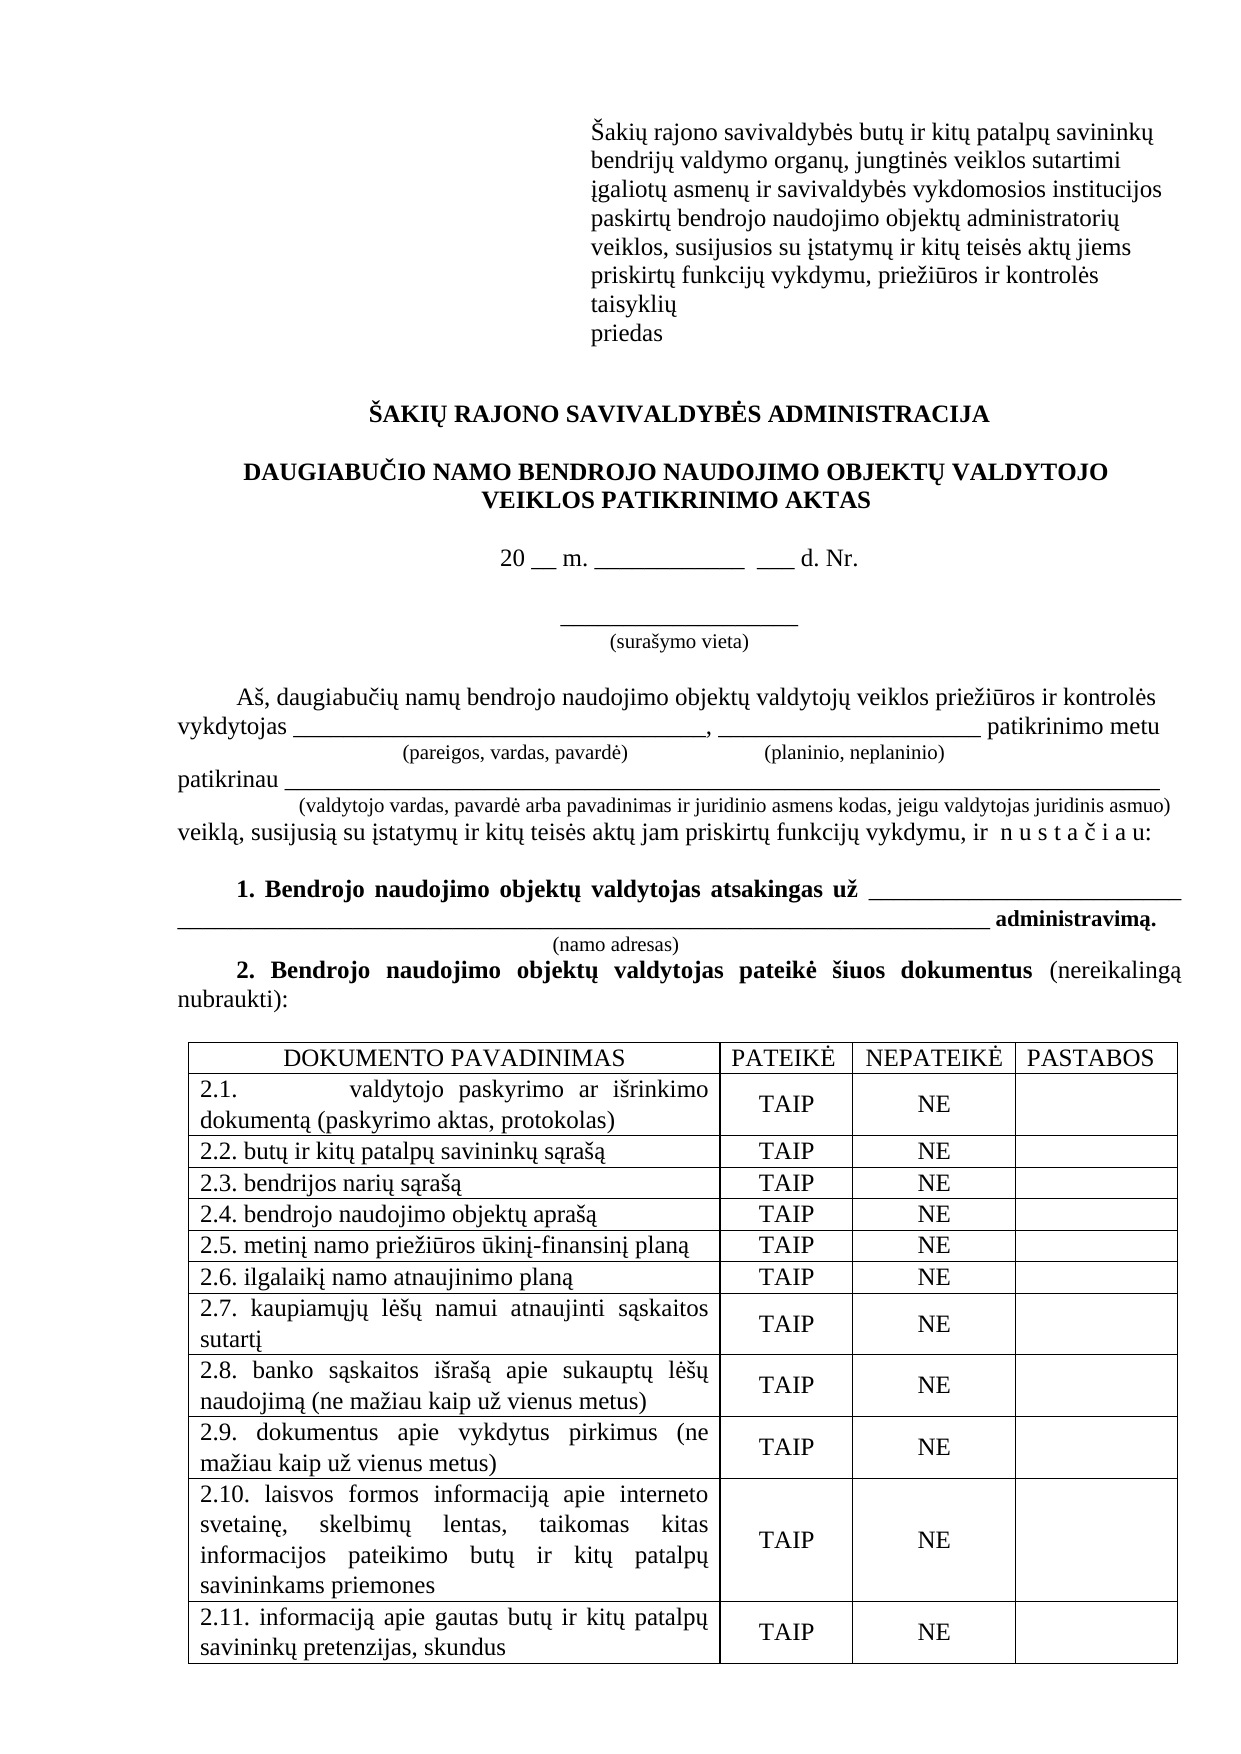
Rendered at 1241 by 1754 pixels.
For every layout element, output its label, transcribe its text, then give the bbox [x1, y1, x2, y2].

text priskirtų funkcijų vykdymu, priežiūros ir kontrolės [591, 260, 1181, 289]
table_cell NE [853, 1417, 1015, 1478]
text taisyklių [591, 289, 1181, 318]
text paskirtų bendrojo naudojimo objektų administratorių [591, 203, 1181, 232]
table_cell TAIP [721, 1231, 852, 1261]
table_cell [1016, 1199, 1177, 1229]
text veiklą, susijusią su įstatymų ir kitų teisės aktų jam priskirtų funkcijų vykdymu, ir n u s t a č i a u: [177, 817, 1181, 845]
table_cell TAIP [721, 1602, 852, 1663]
table_cell TAIP [721, 1136, 852, 1167]
text DAUGIABUČIO NAMO BENDROJO NAUDOJIMO OBJEKTŲ VALDYTOJO [177, 457, 1181, 486]
table_cell TAIP [721, 1168, 852, 1198]
table_cell NE [853, 1479, 1015, 1601]
text Aš, daugiabučių namų bendrojo naudojimo objektų valdytojų veiklos priežiūros ir kontrolės [177, 682, 1181, 711]
table_cell 2.7. kaupiamųjų lėšų namui atnaujinti sąskaitos sutartį [189, 1294, 719, 1354]
table_cell 2.10. laisvos formos informaciją apie interneto svetainę, skelbimų lentas, taikomas kitas informacijos pateikimo butų ir kitų patalpų savininkams priemones [189, 1479, 719, 1601]
text (surašymo vieta) [177, 629, 1181, 653]
table_cell NE [853, 1199, 1015, 1229]
table_header PATEIKĖ [721, 1043, 852, 1073]
table_cell TAIP [721, 1074, 852, 1135]
table_cell [1016, 1231, 1177, 1261]
table_cell [1016, 1074, 1177, 1135]
table_header NEPATEIKĖ [853, 1043, 1015, 1073]
text (pareigos, vardas, pavardė) (planinio, neplaninio) [177, 740, 1181, 764]
text veiklos, susijusios su įstatymų ir kitų teisės aktų jiems [591, 232, 1181, 260]
table_cell [1016, 1168, 1177, 1198]
text (valdytojo vardas, pavardė arba pavadinimas ir juridinio asmens kodas, jeigu valdytojas juridinis asmuo) [177, 792, 1181, 817]
text VEIKLOS PATIKRINIMO AKTAS [177, 486, 1181, 514]
table_cell TAIP [721, 1479, 852, 1601]
table_cell [1016, 1355, 1177, 1416]
table_cell [1016, 1417, 1177, 1478]
text bendrijų valdymo organų, jungtinės veiklos sutartimi [591, 145, 1181, 174]
text 20 __ m. ____________ ___ d. Nr. [177, 543, 1181, 572]
table_cell 2.2. butų ir kitų patalpų savininkų sąrašą [189, 1136, 719, 1167]
text (namo adresas) [177, 932, 1181, 956]
table_cell 2.5. metinį namo priežiūros ūkinį-finansinį planą [189, 1231, 719, 1261]
text 2. Bendrojo naudojimo objektų valdytojas pateikė šiuos dokumentus (nereikalingą nubraukti): [177, 956, 1181, 1013]
table_cell [1016, 1262, 1177, 1292]
table_cell NE [853, 1074, 1015, 1135]
table_cell TAIP [721, 1262, 852, 1292]
table_cell [1016, 1479, 1177, 1601]
table_cell NE [853, 1136, 1015, 1167]
text patikrinau ______________________________________________________________________ [177, 764, 1181, 792]
table_cell 2.6. ilgalaikį namo atnaujinimo planą [189, 1262, 719, 1292]
text Šakių rajono savivaldybės butų ir kitų patalpų savininkų [591, 117, 1181, 145]
text įgaliotų asmenų ir savivaldybės vykdomosios institucijos [591, 174, 1181, 203]
table_cell 2.8. banko sąskaitos išrašą apie sukauptų lėšų naudojimą (ne mažiau kaip už vienus metus) [189, 1355, 719, 1416]
text priedas [177, 318, 1181, 347]
table_cell NE [853, 1168, 1015, 1198]
table_cell 2.9. dokumentus apie vykdytus pirkimus (ne mažiau kaip už vienus metus) [189, 1417, 719, 1478]
table_cell [1016, 1602, 1177, 1663]
table_cell 2.11. informaciją apie gautas butų ir kitų patalpų savininkų pretenzijas, skundus [189, 1602, 719, 1663]
table_cell NE [853, 1231, 1015, 1261]
table_cell NE [853, 1262, 1015, 1292]
text vykdytojas _________________________________, _____________________ patikrinimo metu [177, 711, 1181, 740]
table_cell TAIP [721, 1294, 852, 1354]
table_cell [1016, 1136, 1177, 1167]
table_cell NE [853, 1294, 1015, 1354]
table_cell TAIP [721, 1355, 852, 1416]
table_cell NE [853, 1355, 1015, 1416]
table_cell 2.4. bendrojo naudojimo objektų aprašą [189, 1199, 719, 1229]
table_cell 2.1. valdytojo paskyrimo ar išrinkimo dokumentą (paskyrimo aktas, protokolas) [189, 1074, 719, 1135]
table_cell NE [853, 1602, 1015, 1663]
table_cell TAIP [721, 1199, 852, 1229]
table_header DOKUMENTO PAVADINIMAS [189, 1043, 719, 1073]
table_cell TAIP [721, 1417, 852, 1478]
text ___________________ [177, 601, 1181, 629]
text ŠAKIŲ RAJONO SAVIVALDYBĖS ADMINISTRACIJA [177, 399, 1181, 428]
table_cell 2.3. bendrijos narių sąrašą [189, 1168, 719, 1198]
text 1. Bendrojo naudojimo objektų valdytojas atsakingas už _________________________ _________________________________________________________________ administravimą. [177, 874, 1181, 932]
table_header PASTABOS [1016, 1043, 1177, 1073]
table_cell [1016, 1294, 1177, 1354]
